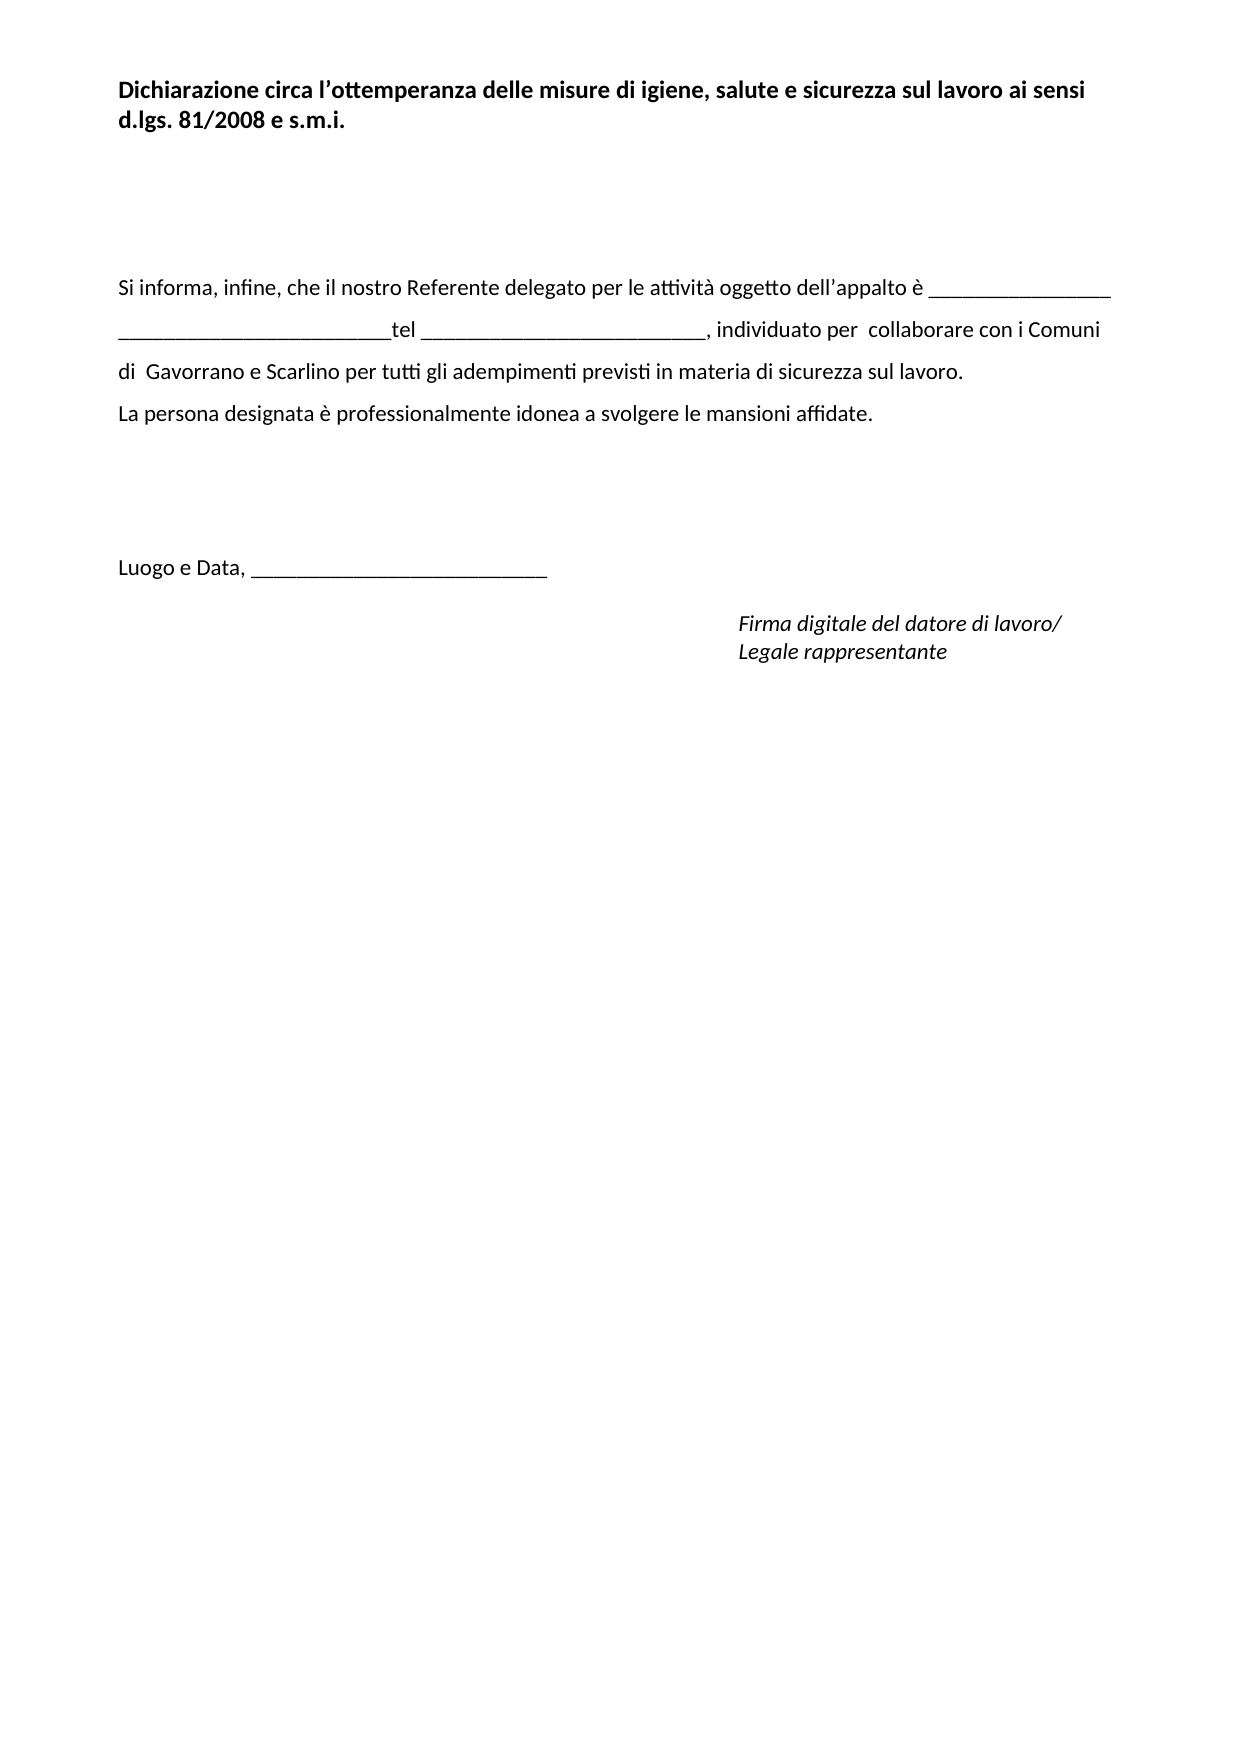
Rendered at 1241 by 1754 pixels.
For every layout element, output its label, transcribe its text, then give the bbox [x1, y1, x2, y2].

text Legale rappresentante [118, 637, 1122, 666]
text di Gavorrano e Scarlino per tutti gli adempimenti previsti in materia di sicurezza sul lavoro. [118, 357, 1122, 386]
text Firma digitale del datore di lavoro/ [118, 609, 1122, 637]
text ________________________tel _________________________, individuato per collaborare con i Comuni [118, 316, 1122, 343]
text La persona designata è professionalmente idonea a svolgere le mansioni affidate. [118, 399, 1122, 427]
text Si informa, infine, che il nostro Referente delegato per le attività oggetto dell’appalto è ________________ [118, 273, 1122, 302]
text Luogo e Data, __________________________ [118, 553, 1122, 581]
